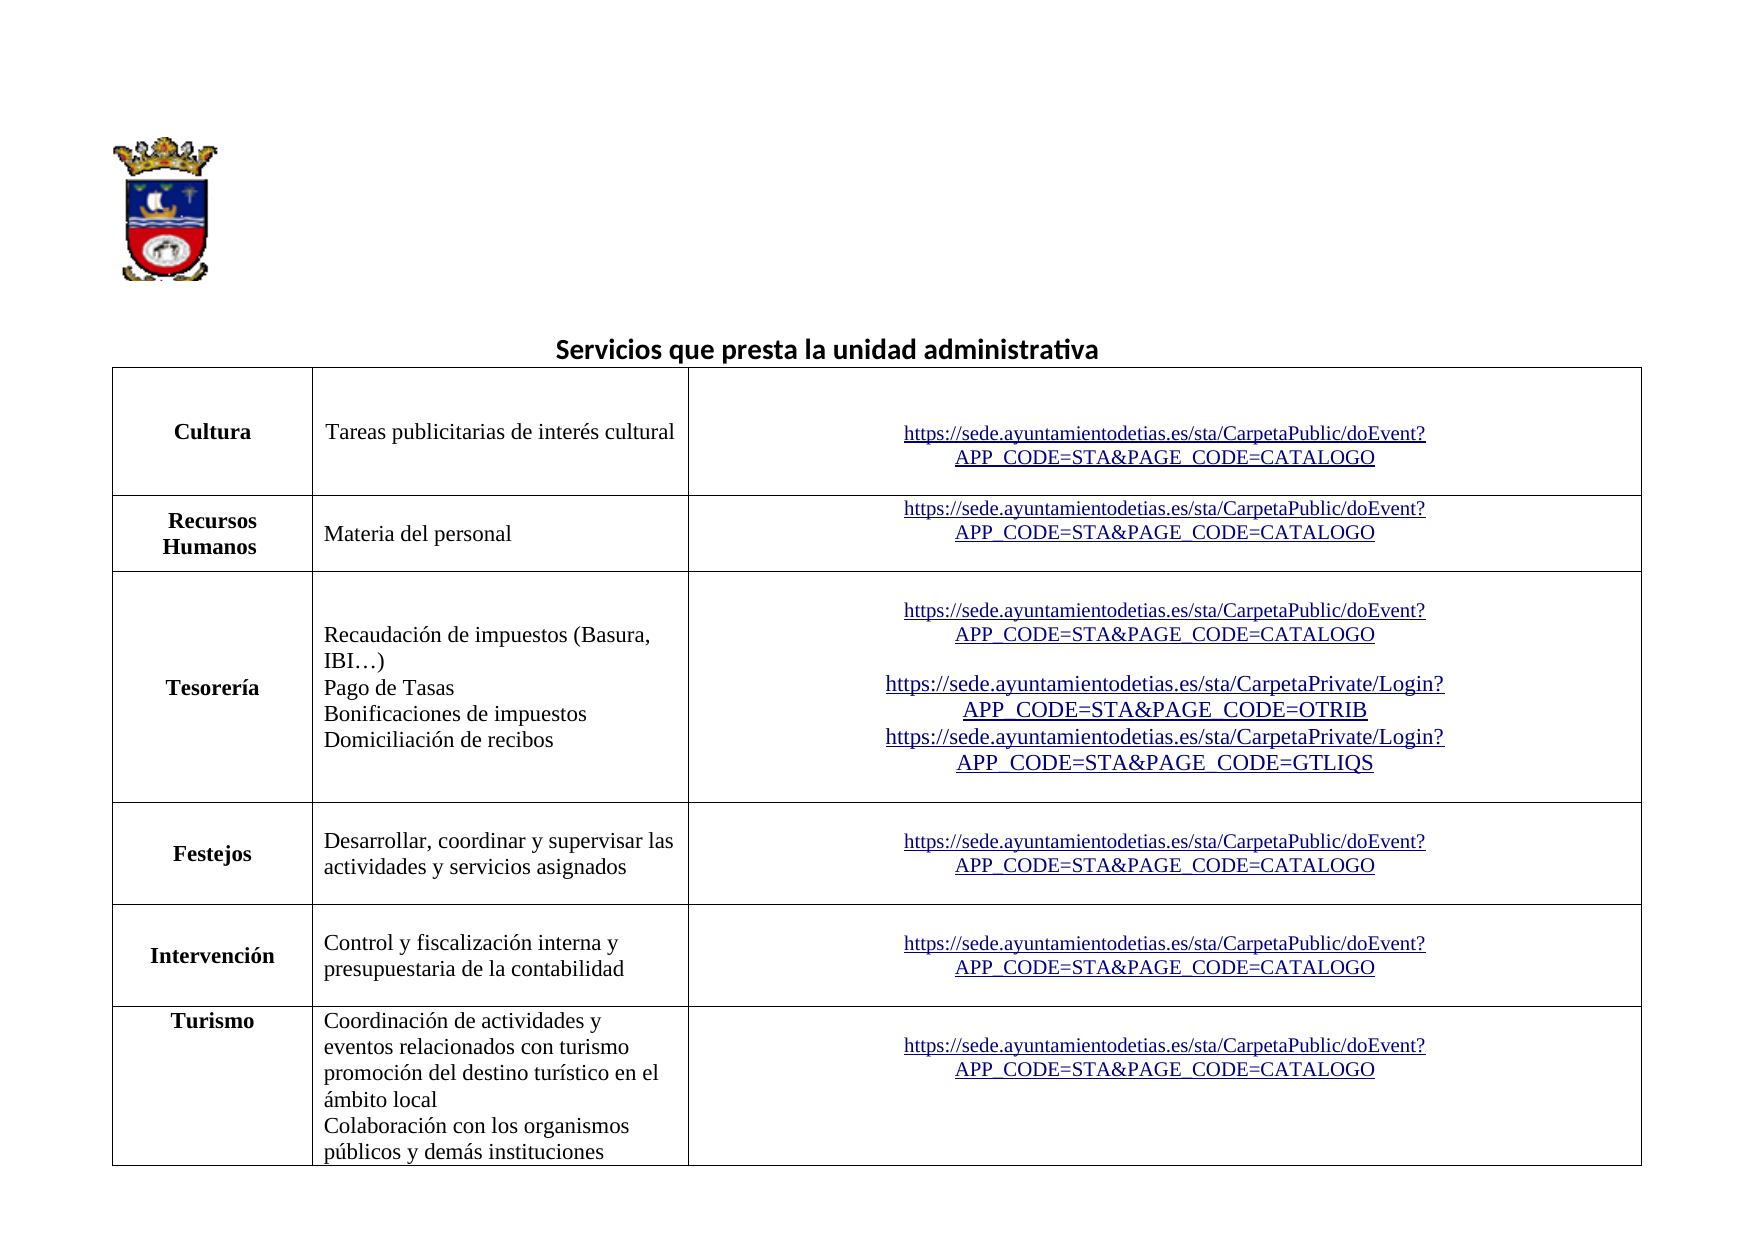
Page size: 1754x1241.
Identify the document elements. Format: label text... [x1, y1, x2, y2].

table_cell Festejos [113, 803, 312, 904]
table_cell Cultura [113, 368, 312, 495]
table_cell Tareas publicitarias de interés cultural [313, 368, 688, 495]
table_cell Recursos Humanos [113, 496, 312, 571]
table_cell Desarrollar, coordinar y supervisar las actividades y servicios asignados [313, 803, 688, 904]
table_cell https://sede.ayuntamientodetias.es/sta/CarpetaPublic/doEvent?APP_CODE=STA&PAGE_CODE=CATALOGO [689, 803, 1641, 904]
table_cell Intervención [113, 905, 312, 1006]
table_cell https://sede.ayuntamientodetias.es/sta/CarpetaPublic/doEvent?APP_CODE=STA&PAGE_CODE=CATALOGO https://sede.ayuntamientodetias.es/sta/CarpetaPrivate/Login?APP_CODE=STA&PAGE_CODE=OTRIB https://sede.ayuntamientodetias.es/sta/CarpetaPrivate/Login?APP_CODE=STA&PAGE_CODE=GTLIQS [689, 572, 1641, 802]
table_cell Turismo [113, 1007, 312, 1165]
table_cell https://sede.ayuntamientodetias.es/sta/CarpetaPublic/doEvent?APP_CODE=STA&PAGE_CODE=CATALOGO [689, 496, 1641, 571]
table_cell Coordinación de actividades y eventos relacionados con turismo promoción del destino turístico en el ámbito local Colaboración con los organismos públicos y demás instituciones [313, 1007, 688, 1165]
table_cell Materia del personal [313, 496, 688, 571]
table_cell https://sede.ayuntamientodetias.es/sta/CarpetaPublic/doEvent?APP_CODE=STA&PAGE_CODE=CATALOGO [689, 905, 1641, 1006]
table_cell https://sede.ayuntamientodetias.es/sta/CarpetaPublic/doEvent?APP_CODE=STA&PAGE_CODE=CATALOGO [689, 1007, 1641, 1165]
table_cell Tesorería [113, 572, 312, 802]
table_cell Recaudación de impuestos (Basura, IBI…) Pago de Tasas Bonificaciones de impuestos Domiciliación de recibos [313, 572, 688, 802]
table_cell https://sede.ayuntamientodetias.es/sta/CarpetaPublic/doEvent?APP_CODE=STA&PAGE_CODE=CATALOGO [689, 368, 1641, 495]
table_cell Control y fiscalización interna y presupuestaria de la contabilidad [313, 905, 688, 1006]
